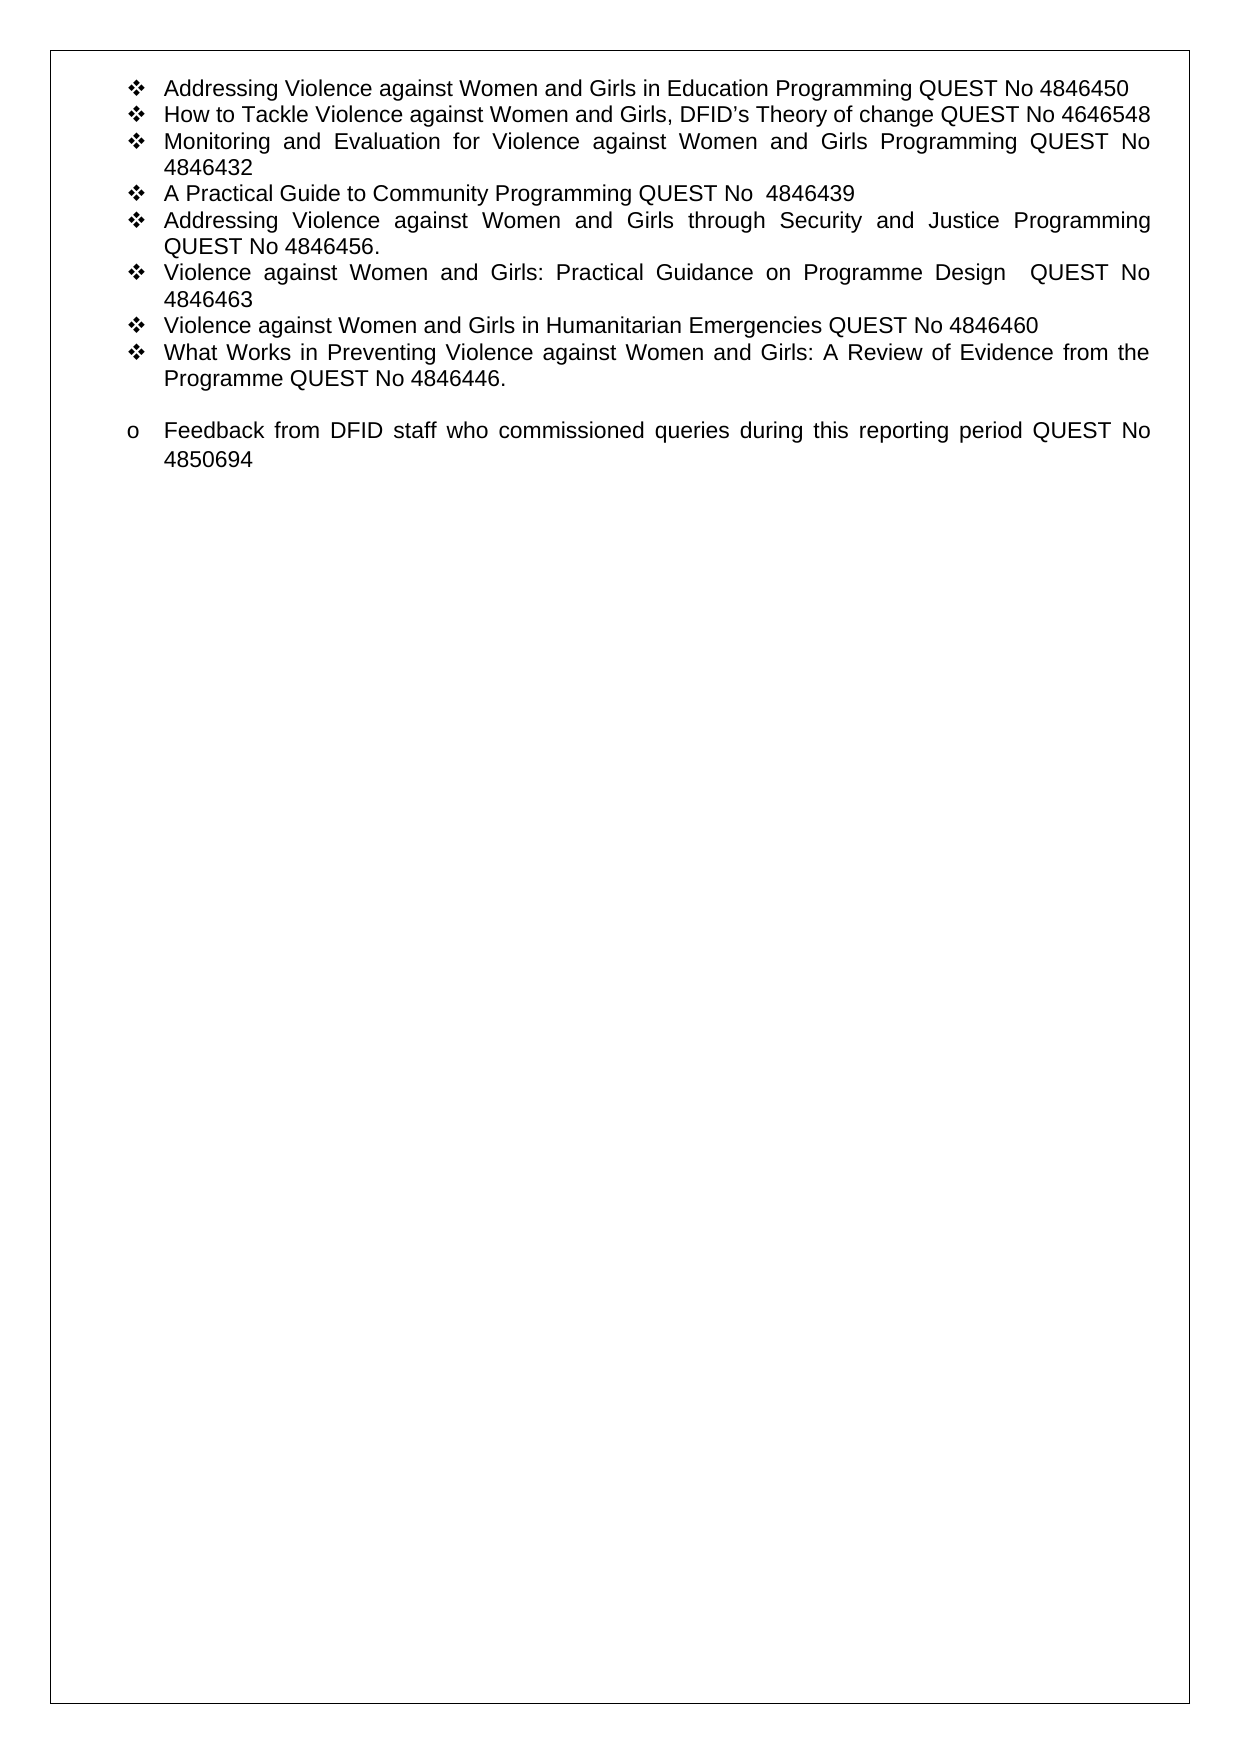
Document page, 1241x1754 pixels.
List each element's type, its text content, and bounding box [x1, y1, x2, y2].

list Addressing Violence against Women and Girls through Security and Justice Programming QUEST No 4846456. [126, 207, 1152, 259]
list A Practical Guide to Community Programming QUEST No 4846439 [126, 180, 1152, 207]
list What Works in Preventing Violence against Women and Girls: A Review of Evidence from the Programme QUEST No 4846446. [126, 338, 1152, 391]
list Addressing Violence against Women and Girls in Education Programming QUEST No 4846450 [126, 75, 1152, 101]
list Violence against Women and Girls in Humanitarian Emergencies QUEST No 4846460 [126, 312, 1152, 338]
list Violence against Women and Girls: Practical Guidance on Programme Design QUEST No 4846463 [126, 259, 1152, 312]
list Monitoring and Evaluation for Violence against Women and Girls Programming QUEST No 4846432 [126, 128, 1152, 180]
list Feedback from DFID staff who commissioned queries during this reporting period QUEST No 4850694 [126, 417, 1152, 472]
list How to Tackle Violence against Women and Girls, DFID’s Theory of change QUEST No 4646548 [126, 101, 1152, 128]
